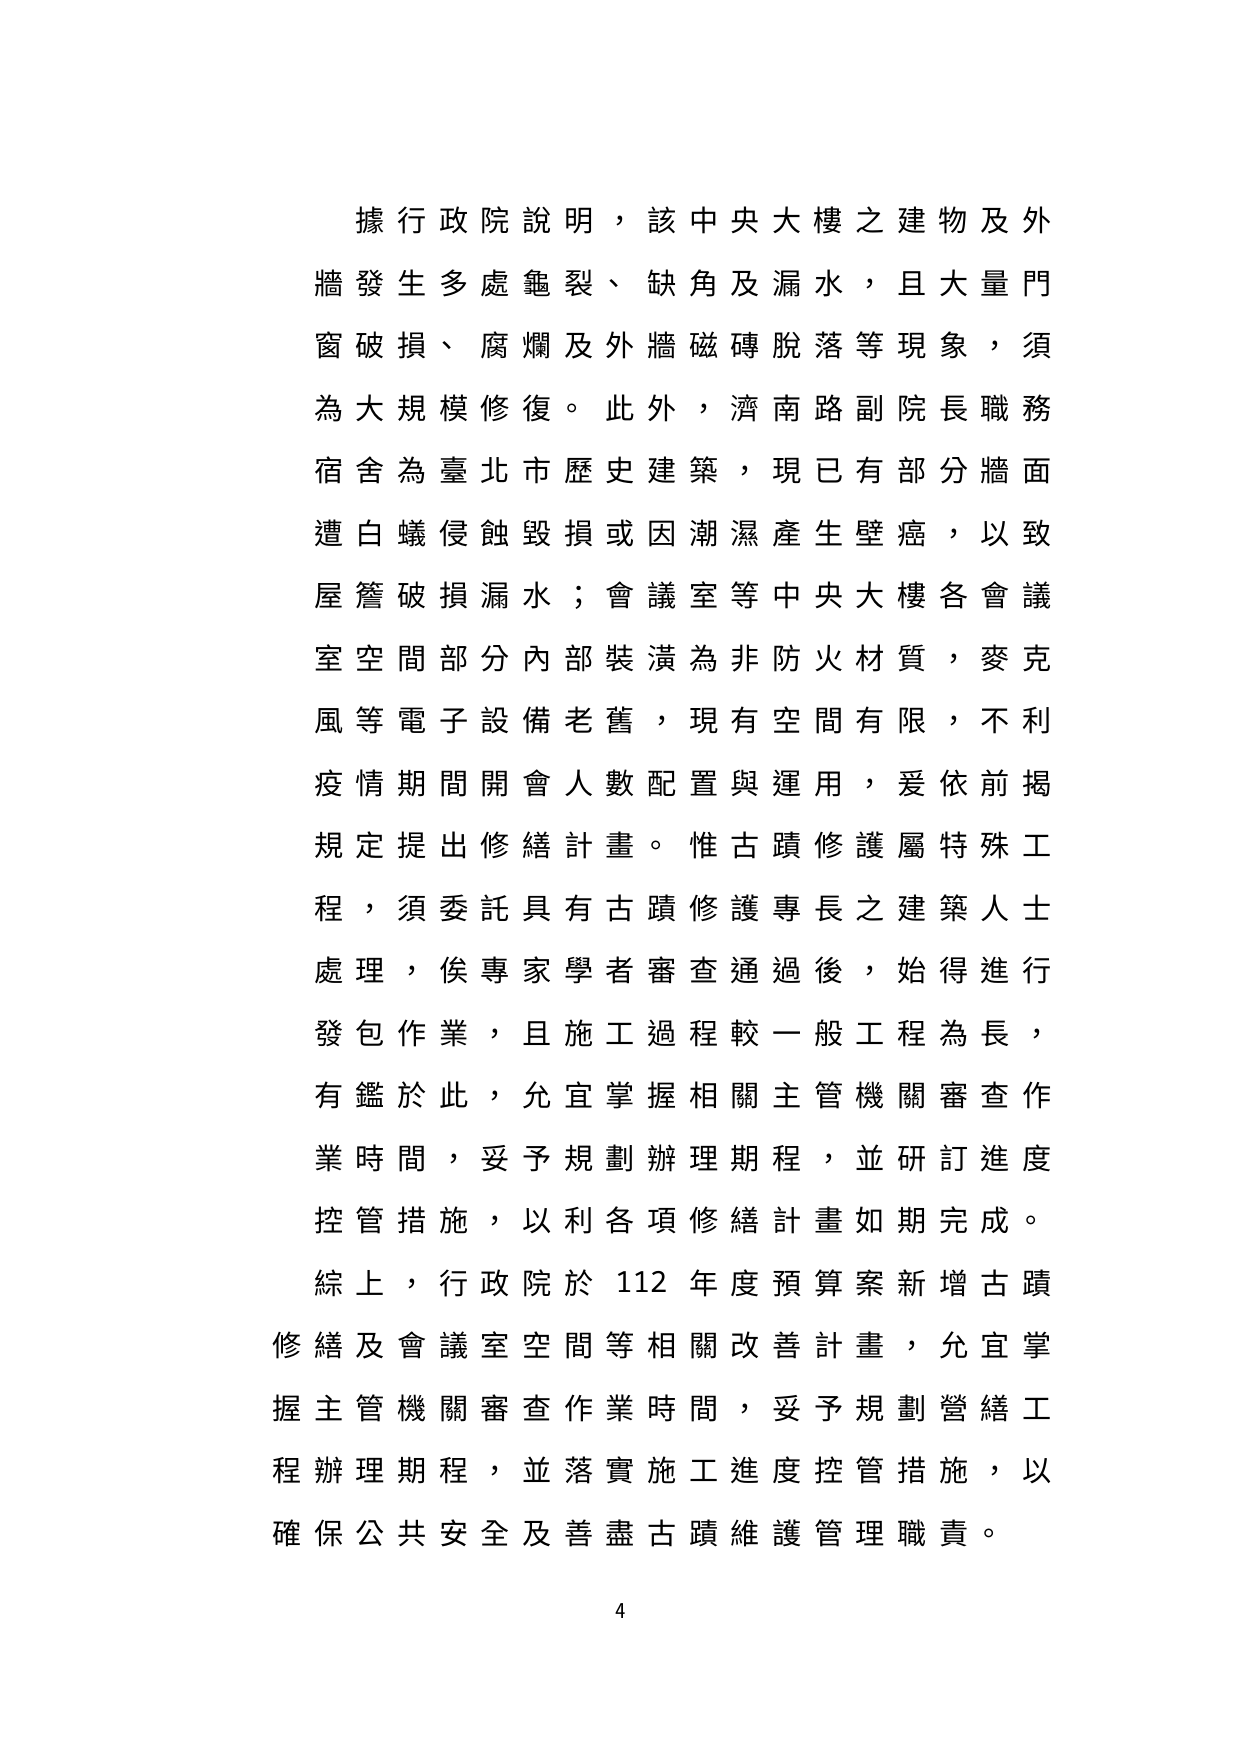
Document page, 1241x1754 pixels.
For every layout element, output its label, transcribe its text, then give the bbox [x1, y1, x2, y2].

text 綜上，行政院於112年度預算案新增古蹟修繕及會議室空間等相關改善計畫，允宜掌握主管機關審查作業時間，妥予規劃營繕工程辦理期程，並落實施工進度控管措施，以確保公共安全及善盡古蹟維護管理職責。 [242, 1240, 1058, 1552]
text 據行政院說明，該中央大樓之建物及外牆發生多處龜裂、缺角及漏水，且大量門窗破損、腐爛及外牆磁磚脫落等現象，須為大規模修復。此外，濟南路副院長職務宿舍為臺北市歷史建築，現已有部分牆面遭白蟻侵蝕毀損或因潮濕產生壁癌，以致屋簷破損漏水；會議室等中央大樓各會議室空間部分內部裝潢為非防火材質，麥克風等電子設備老舊，現有空間有限，不利疫情期間開會人數配置與運用，爰依前揭規定提出修繕計畫。惟古蹟修護屬特殊工程，須委託具有古蹟修護專長之建築人士處理，俟專家學者審查通過後，始得進行發包作業，且施工過程較一般工程為長，有鑑於此，允宜掌握相關主管機關審查作業時間，妥予規劃辦理期程，並研訂進度控管措施，以利各項修繕計畫如期完成。 [271, 177, 1058, 1240]
